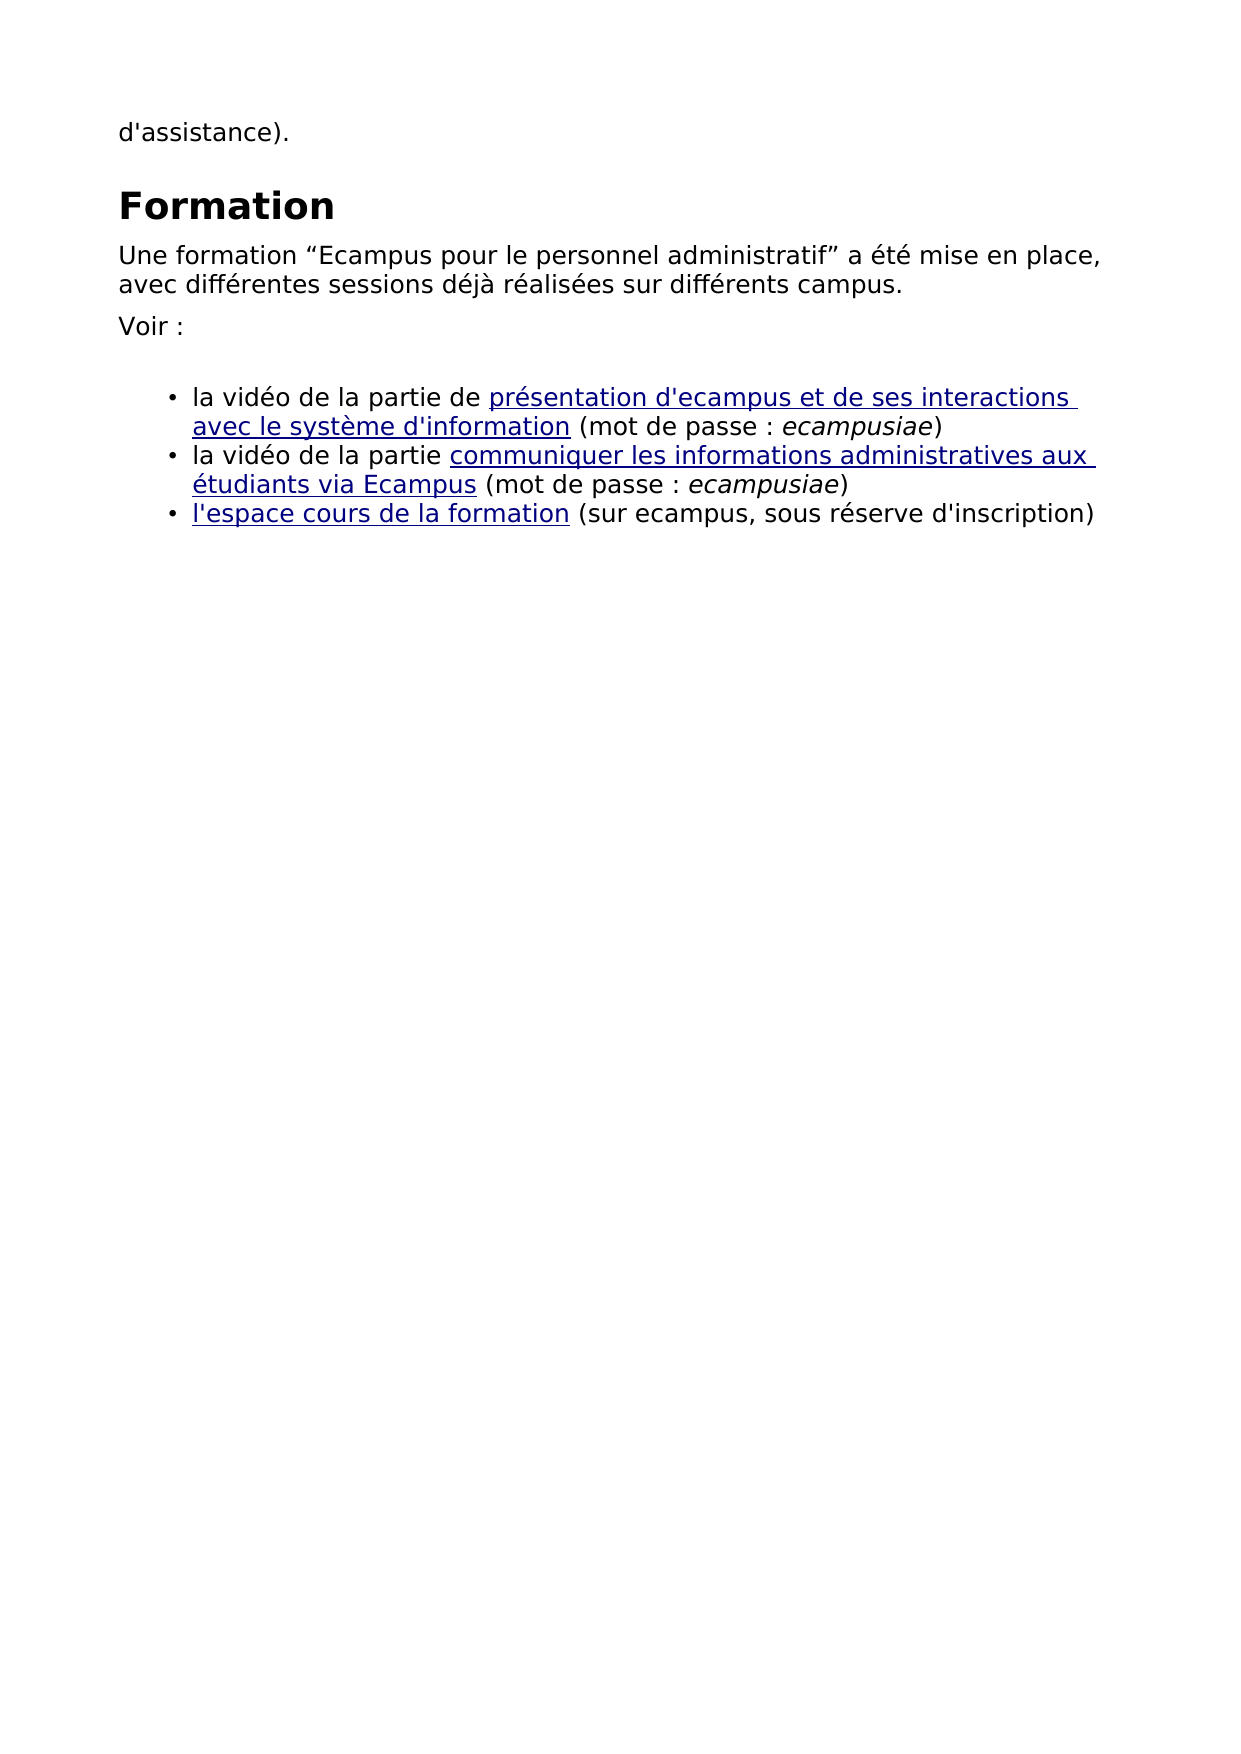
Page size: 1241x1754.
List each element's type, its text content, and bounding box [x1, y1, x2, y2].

list la vidéo de la partie de présentation d'ecampus et de ses interactions avec le système d'information (mot de passe : ecampusiae) [177, 383, 1122, 441]
text Voir : [118, 312, 1122, 341]
list la vidéo de la partie communiquer les informations administratives aux étudiants via Ecampus (mot de passe : ecampusiae) [177, 441, 1122, 499]
subtitle Formation [118, 185, 1122, 228]
list l'espace cours de la formation (sur ecampus, sous réserve d'inscription) [177, 499, 1122, 529]
text Une formation “Ecampus pour le personnel administratif” a été mise en place, avec différentes sessions déjà réalisées sur différents campus. [118, 241, 1122, 299]
text d'assistance). [118, 118, 1122, 147]
